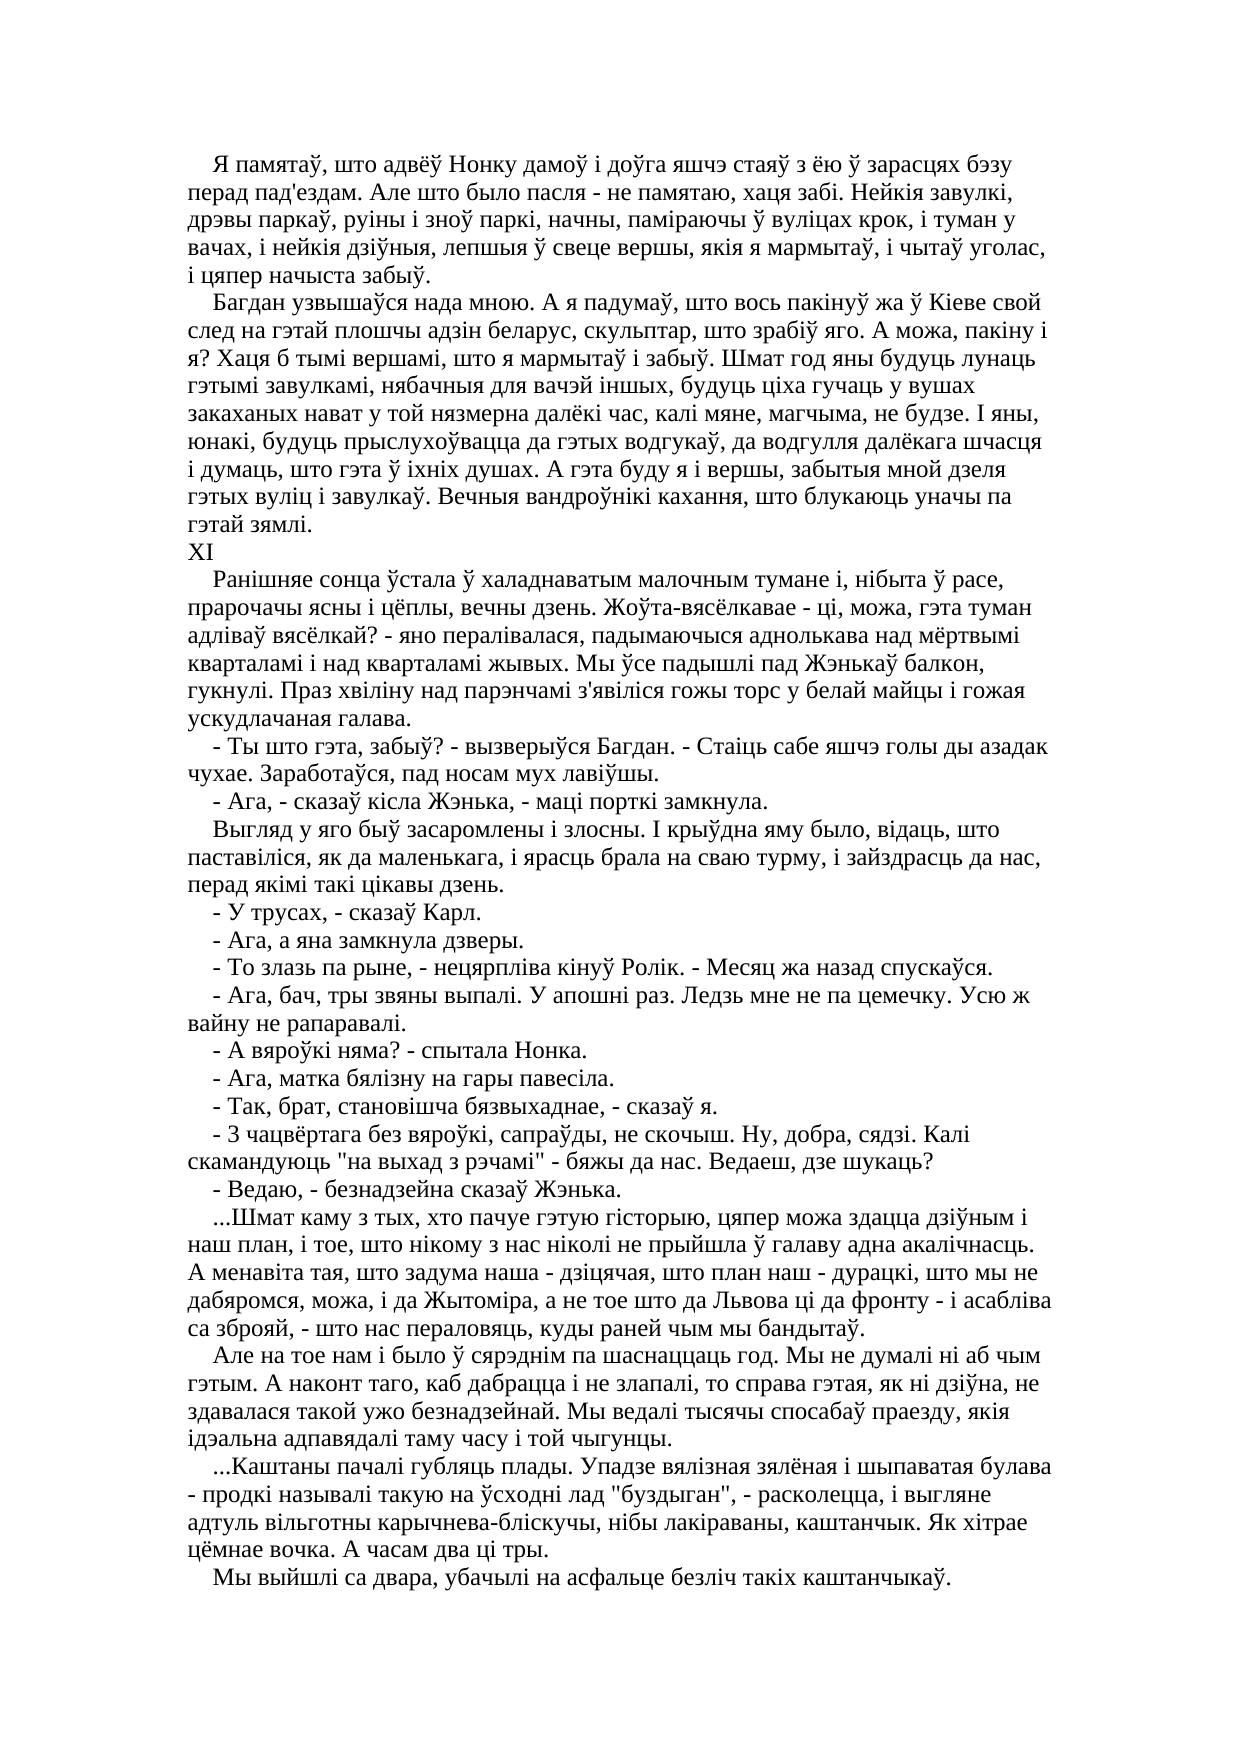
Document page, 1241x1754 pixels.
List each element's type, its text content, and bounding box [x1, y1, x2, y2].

text Выгляд у яго быў засаромлены і злосны. I крыўдна яму было, відаць, што паставіліся, як да маленькага, і ярасць брала на сваю турму, і зайздрасць да нас, перад якімі такі цікавы дзень. [187, 815, 1053, 898]
text Багдан узвышаўся нада мною. А я падумаў, што вось пакінуў жа ў Кіеве свой след на гэтай плошчы адзін беларус, скульптар, што зрабіў яго. А можа, пакіну і я? Хаця б тымі вершамі, што я мармытаў і забыў. Шмат год яны будуць лунаць гэтымі завулкамі, нябачныя для вачэй іншых, будуць ціха гучаць у вушах закаханых нават у той нязмерна далёкі час, калі мяне, магчыма, не будзе. I яны, юнакі, будуць прыслухоўвацца да гэтых водгукаў, да водгулля далёкага шчасця і думаць, што гэта ў іхніх душах. А гэта буду я і вершы, забытыя мной дзеля гэтых вуліц і завулкаў. Вечныя вандроўнікі кахання, што блукаюць уначы па гэтай зямлі. [187, 288, 1053, 538]
text XI [187, 538, 1053, 566]
text - Ведаю, - безнадзейна сказаў Жэнька. [187, 1175, 1053, 1203]
text Ранішняе сонца ўстала ў халаднаватым малочным тумане і, нібыта ў расе, прарочачы ясны і цёплы, вечны дзень. Жоўта-вясёлкавае - ці, можа, гэта туман адліваў вясёлкай? - яно пералівалася, падымаючыся аднолькава над мёртвымі кварталамі і над кварталамі жывых. Мы ўсе падышлі пад Жэнькаў балкон, гукнулі. Праз хвіліну над парэнчамі з'явіліся гожы торс у белай майцы і гожая ускудлачаная галава. [187, 566, 1053, 732]
text ...Каштаны пачалі губляць плады. Упадзе вялізная зялёная і шыпаватая булава - продкі называлі такую на ўсходні лад "буздыган", - расколецца, і выгляне адтуль вільготны карычнева-бліскучы, нібы лакіраваны, каштанчык. Як хітрае цёмнае вочка. А часам два ці тры. [187, 1452, 1053, 1563]
text Але на тое нам і было ў сярэднім па шаснаццаць год. Мы не думалі ні аб чым гэтым. А наконт таго, каб дабрацца і не злапалі, то справа гэтая, як ні дзіўна, не здавалася такой ужо безнадзейнай. Мы ведалі тысячы спосабаў праезду, якія ідэальна адпавядалі таму часу і той чыгунцы. [187, 1341, 1053, 1452]
text - 3 чацвёртага без вяроўкі, сапраўды, не скочыш. Ну, добра, сядзі. Калі скамандуюць "на выхад з рэчамі" - бяжы да нас. Ведаеш, дзе шукаць? [187, 1120, 1053, 1175]
text Я памятаў, што адвёў Нонку дамоў і доўга яшчэ стаяў з ёю ў зарасцях бэзу перад пад'ездам. Але што было пасля - не памятаю, хаця забі. Нейкія завулкі, дрэвы паркаў, руіны і зноў паркі, начны, паміраючы ў вуліцах крок, і туман у вачах, і нейкія дзіўныя, лепшыя ў свеце вершы, якія я мармытаў, і чытаў уголас, і цяпер начыста забыў. [187, 150, 1053, 288]
text - А вяроўкі няма? - спытала Нонка. [187, 1037, 1053, 1064]
text - Ага, матка бялізну на гары павесіла. [187, 1064, 1053, 1092]
text Мы выйшлі са двара, убачылі на асфальце безліч такіх каштанчыкаў. [187, 1563, 1053, 1591]
text - Ага, - сказаў кісла Жэнька, - маці порткі замкнула. [187, 787, 1053, 815]
text - У трусах, - сказаў Карл. [187, 898, 1053, 926]
text - Ага, а яна замкнула дзверы. [187, 926, 1053, 953]
text - То злазь па рыне, - нецярпліва кінуў Ролік. - Месяц жа назад спускаўся. [187, 953, 1053, 981]
text ...Шмат каму з тых, хто пачуе гэтую гісторыю, цяпер можа здацца дзіўным і наш план, і тое, што нікому з нас ніколі не прыйшла ў галаву адна акалічнасць. А менавіта тая, што задума наша - дзіцячая, што план наш - дурацкі, што мы не дабяромся, можа, і да Жытоміра, а не тое што да Львова ці да фронту - і асабліва са зброяй, - што нас пераловяць, куды раней чым мы бандытаў. [187, 1203, 1053, 1341]
text - Ага, бач, тры звяны выпалі. У апошні раз. Ледзь мне не па цемечку. Усю ж вайну не рапаравалі. [187, 981, 1053, 1037]
text - Ты што гэта, забыў? - вызверыўся Багдан. - Стаіць сабе яшчэ голы ды азадак чухае. Заработаўся, пад носам мух лавіўшы. [187, 732, 1053, 787]
text - Так, брат, становішча бязвыхаднае, - сказаў я. [187, 1092, 1053, 1120]
